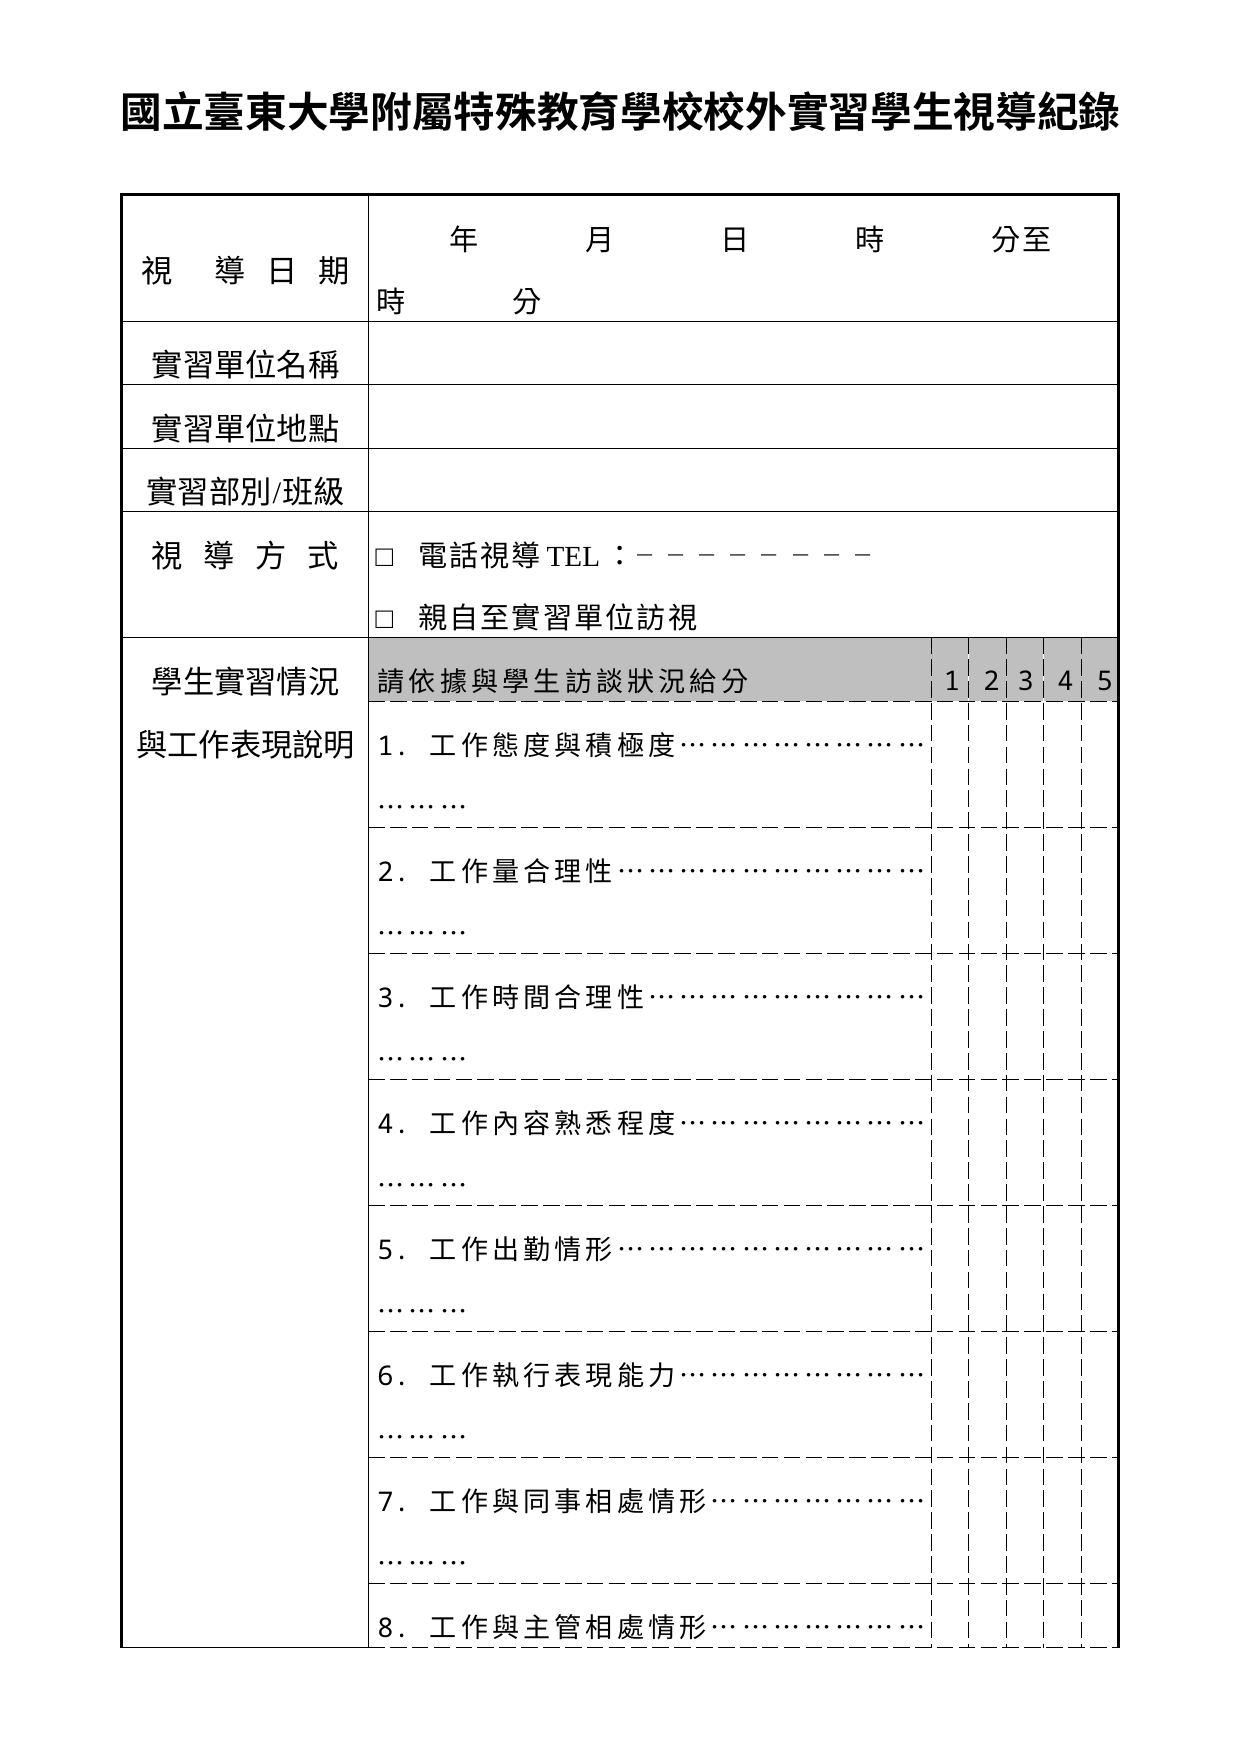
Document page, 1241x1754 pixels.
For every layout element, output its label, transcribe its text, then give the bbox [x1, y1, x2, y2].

table_cell [969, 1457, 1006, 1583]
table_cell 3 [1006, 638, 1043, 701]
table_cell [1006, 1079, 1043, 1205]
table_cell [1081, 701, 1117, 827]
table_cell [1044, 701, 1081, 827]
table_cell [1081, 1583, 1117, 1647]
table_cell 請依據與學生訪談狀況給分 [369, 638, 931, 701]
table_cell [1044, 1583, 1081, 1647]
table_header 年 月 日 時 分至 時 分 [369, 196, 1117, 321]
table_cell [1006, 1331, 1043, 1457]
table_cell [1006, 701, 1043, 827]
table_cell [931, 1205, 968, 1331]
table_cell 實習單位地點 [123, 385, 368, 448]
table_cell 2 [969, 638, 1006, 701]
table_cell 實習單位名稱 [123, 322, 368, 384]
table_cell [969, 1079, 1006, 1205]
table_cell [931, 701, 968, 827]
table_cell 4. 工作內容熟悉程度…………………………… [369, 1079, 931, 1205]
table_cell [1044, 953, 1081, 1079]
table_cell [931, 953, 968, 1079]
table_cell 學生實習情況 與工作表現說明 [123, 638, 368, 1647]
table_cell [1044, 1205, 1081, 1331]
table_cell [969, 953, 1006, 1079]
table_cell [1081, 953, 1117, 1079]
table_cell [1006, 827, 1043, 953]
table_cell [1081, 1331, 1117, 1457]
table_cell [369, 322, 1117, 384]
table_cell [1081, 1079, 1117, 1205]
table_cell 視 導 方 式 [123, 512, 368, 637]
table_cell [969, 1583, 1006, 1647]
text 國立臺東大學附屬特殊教育學校校外實習學生視導紀錄 [104, 67, 1136, 130]
table_cell [1006, 1457, 1043, 1583]
table_cell [931, 1331, 968, 1457]
table_cell [931, 1457, 968, 1583]
table_cell 5. 工作出勤情形………………………………… [369, 1205, 931, 1331]
table_cell 電話視導TEL：╴╴╴╴╴╴╴╴ 親自至實習單位訪視 [369, 512, 1117, 637]
table_cell [1044, 1331, 1081, 1457]
table_cell [1081, 827, 1117, 953]
table_cell [969, 827, 1006, 953]
table_cell 7. 工作與同事相處情形………………………… [369, 1457, 931, 1583]
table_cell [931, 827, 968, 953]
table_cell [1044, 827, 1081, 953]
table_cell 5 [1081, 638, 1117, 701]
table_cell [931, 1079, 968, 1205]
table_cell [1081, 1205, 1117, 1331]
table_cell 3. 工作時間合理性……………………………… [369, 953, 931, 1079]
table_cell [931, 1583, 968, 1647]
table_cell 1 [931, 638, 968, 701]
table_cell [1006, 1583, 1043, 1647]
table_cell [1006, 1205, 1043, 1331]
table_cell [369, 449, 1117, 511]
table_cell [1044, 1079, 1081, 1205]
table_cell 4 [1044, 638, 1081, 701]
table_cell [369, 385, 1117, 448]
table_cell [969, 1205, 1006, 1331]
table_cell 實習部別/班級 [123, 449, 368, 511]
table_cell 1. 工作態度與積極度…………………………… [369, 701, 931, 827]
table_header 視 導 日 期 [123, 196, 368, 321]
table_cell 2. 工作量合理性………………………………… [369, 827, 931, 953]
table_cell 6. 工作執行表現能力…………………………… [369, 1331, 931, 1457]
table_cell [1044, 1457, 1081, 1583]
table_cell 8. 工作與主管相處情形………………… [369, 1583, 931, 1647]
table_cell [969, 1331, 1006, 1457]
table_cell [1006, 953, 1043, 1079]
table_cell [969, 701, 1006, 827]
table_cell [1081, 1457, 1117, 1583]
